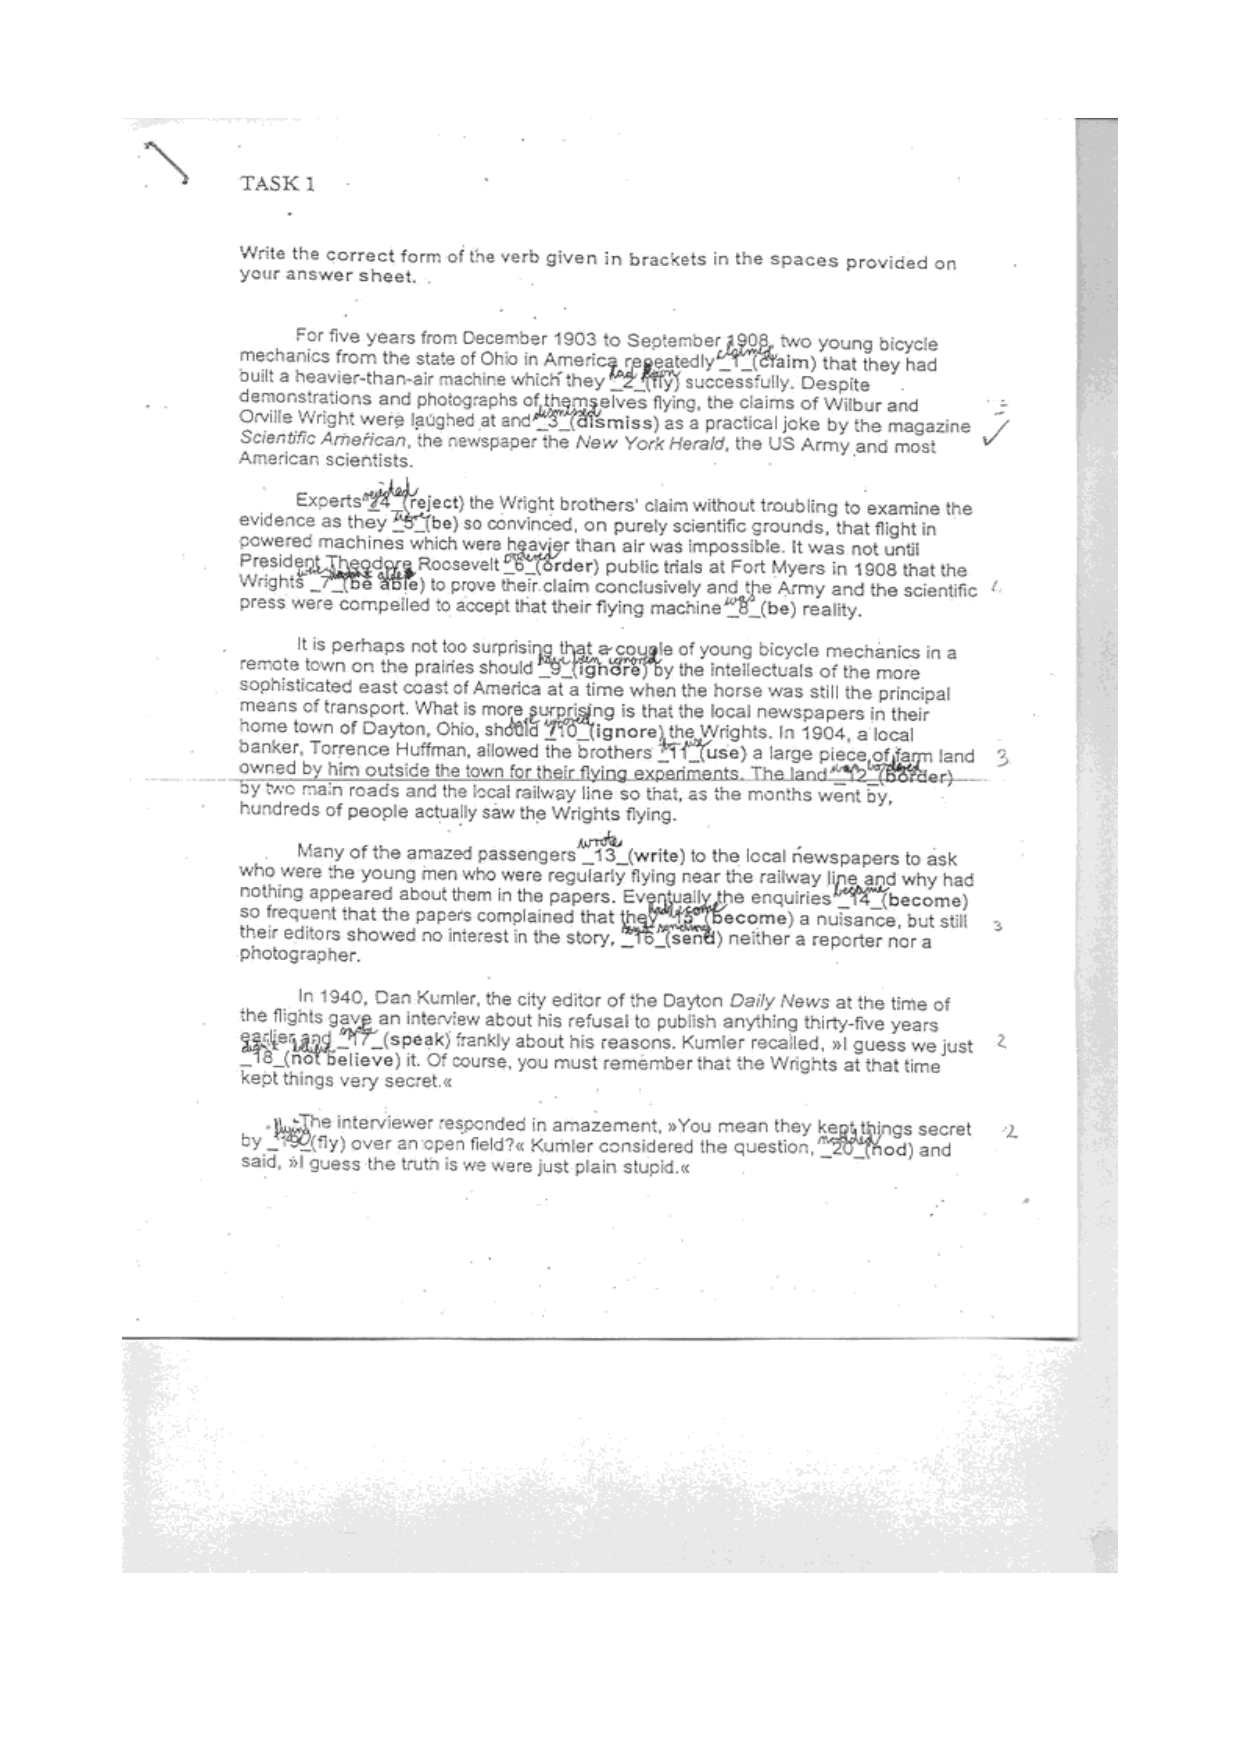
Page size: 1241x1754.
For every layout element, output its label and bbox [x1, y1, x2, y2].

picture [122, 118, 1118, 1573]
